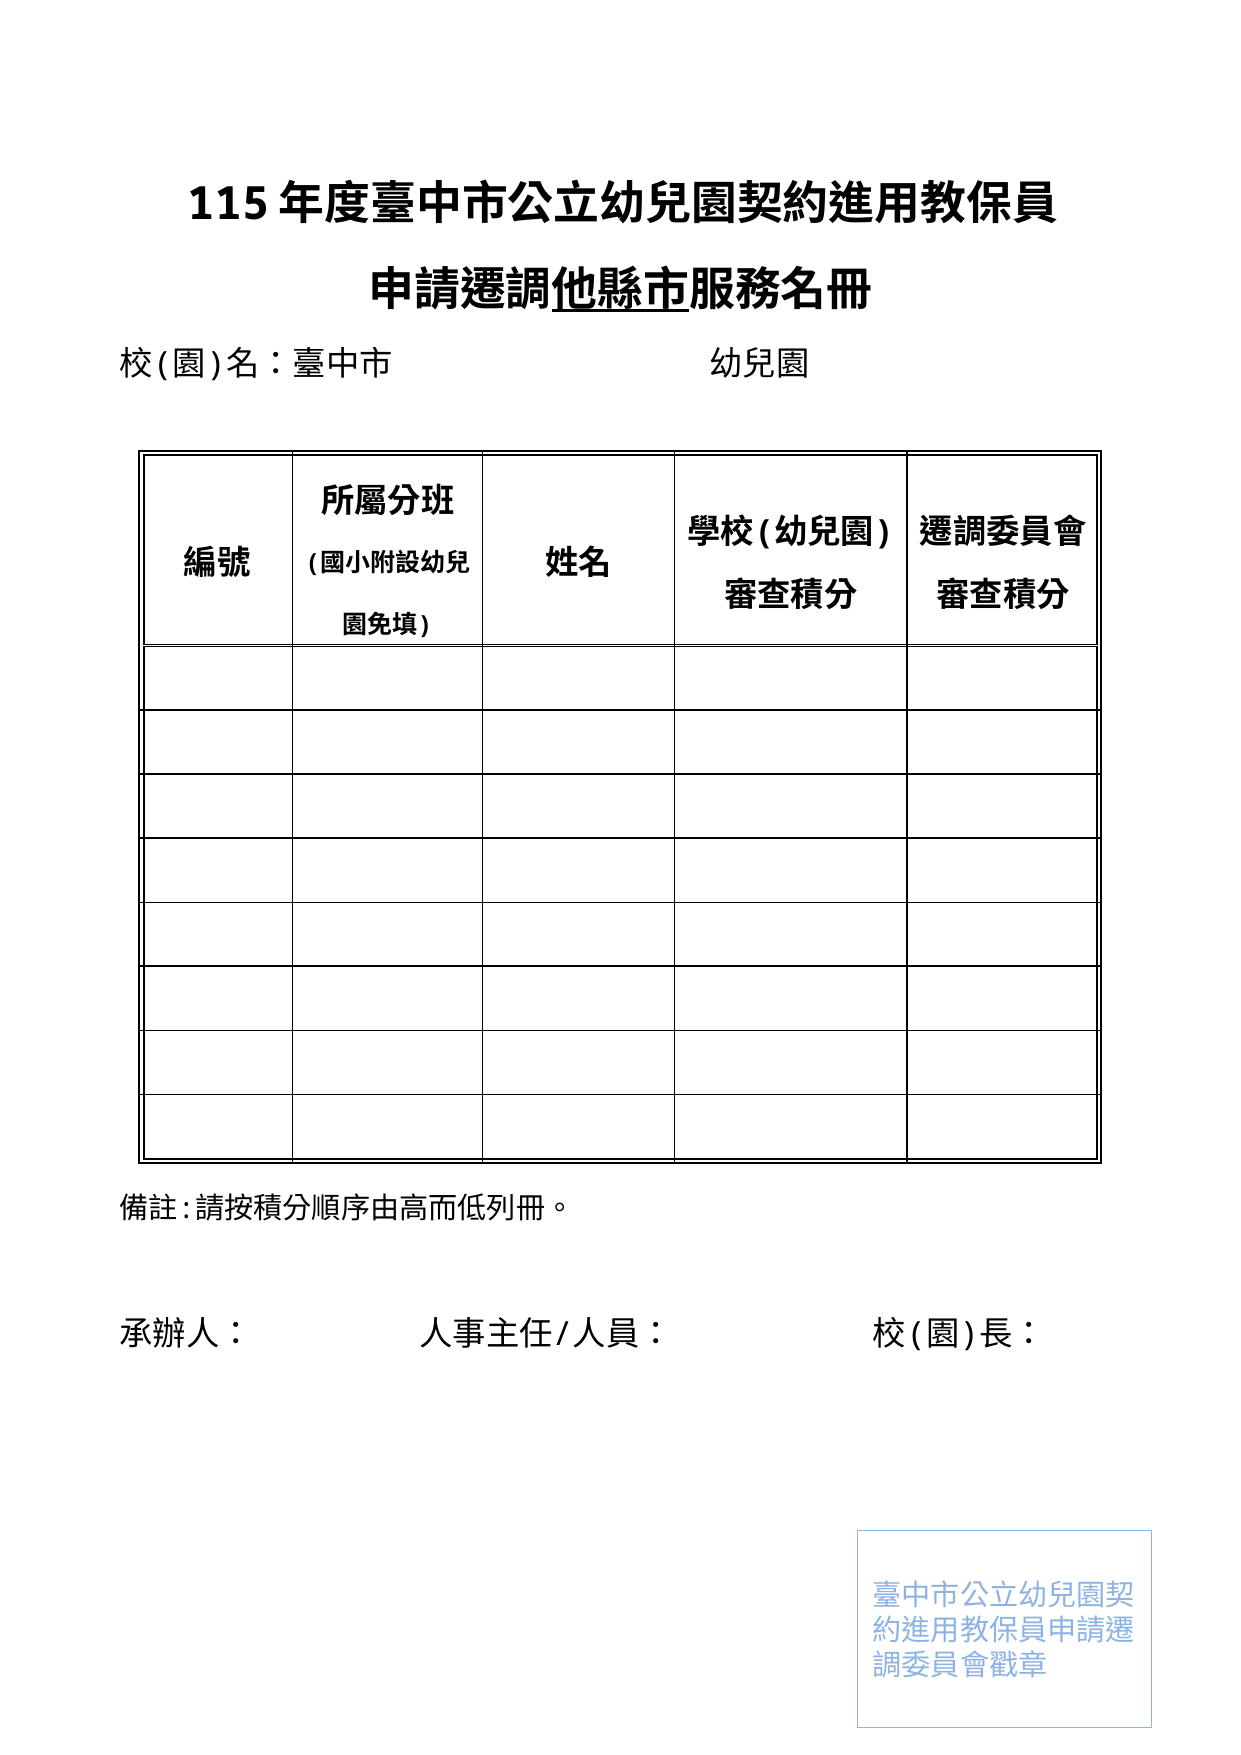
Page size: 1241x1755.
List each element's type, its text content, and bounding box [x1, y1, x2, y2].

table_cell [293, 711, 482, 773]
table_cell [145, 647, 292, 709]
table_cell [483, 711, 674, 773]
table_cell [908, 839, 1096, 901]
table_cell [483, 647, 674, 709]
table_cell [293, 1095, 482, 1158]
table_cell [908, 647, 1096, 709]
text 申請遷調他縣市服務名冊 [100, 252, 1140, 318]
table_cell [293, 647, 482, 709]
table_cell [675, 1095, 906, 1158]
text 115年度臺中市公立幼兒園契約進用教保員 [104, 127, 1140, 252]
table_cell [908, 1031, 1096, 1093]
text 校(園)名：臺中市 幼兒園 [100, 337, 1140, 386]
table_cell [483, 1031, 674, 1093]
table_cell [145, 711, 292, 773]
table_cell [293, 903, 482, 965]
table_header 遷調委員會審查積分 [908, 456, 1096, 643]
text 備註:請按積分順序由高而低列冊。 [119, 1164, 1140, 1226]
table_cell [908, 903, 1096, 965]
table_cell [145, 1031, 292, 1093]
table_cell [908, 967, 1096, 1029]
table_cell [675, 967, 906, 1029]
table_cell [145, 967, 292, 1029]
table_cell [483, 775, 674, 837]
table_cell [483, 1095, 674, 1158]
table_cell [145, 839, 292, 901]
table_cell [145, 775, 292, 837]
table_cell [483, 903, 674, 965]
table_cell [293, 967, 482, 1029]
table_header 編號 [145, 456, 292, 643]
table_cell [293, 839, 482, 901]
table_cell [675, 711, 906, 773]
table_cell [675, 839, 906, 901]
text 承辦人： 人事主任/人員： 校(園)長： [119, 1289, 1140, 1351]
table_cell [675, 647, 906, 709]
table_cell [145, 903, 292, 965]
table_cell [483, 967, 674, 1029]
table_cell [293, 775, 482, 837]
table_cell [675, 775, 906, 837]
table_cell [908, 711, 1096, 773]
table_cell [145, 1095, 292, 1158]
table_cell [908, 1095, 1096, 1158]
table_cell [908, 775, 1096, 837]
table_cell [483, 839, 674, 901]
table_cell [675, 903, 906, 965]
table_header 所屬分班 (國小附設幼兒園免填) [293, 456, 482, 643]
table_header 學校(幼兒園)審查積分 [675, 456, 906, 643]
table_cell [675, 1031, 906, 1093]
table_header 姓名 [483, 456, 674, 643]
table_cell [293, 1031, 482, 1093]
